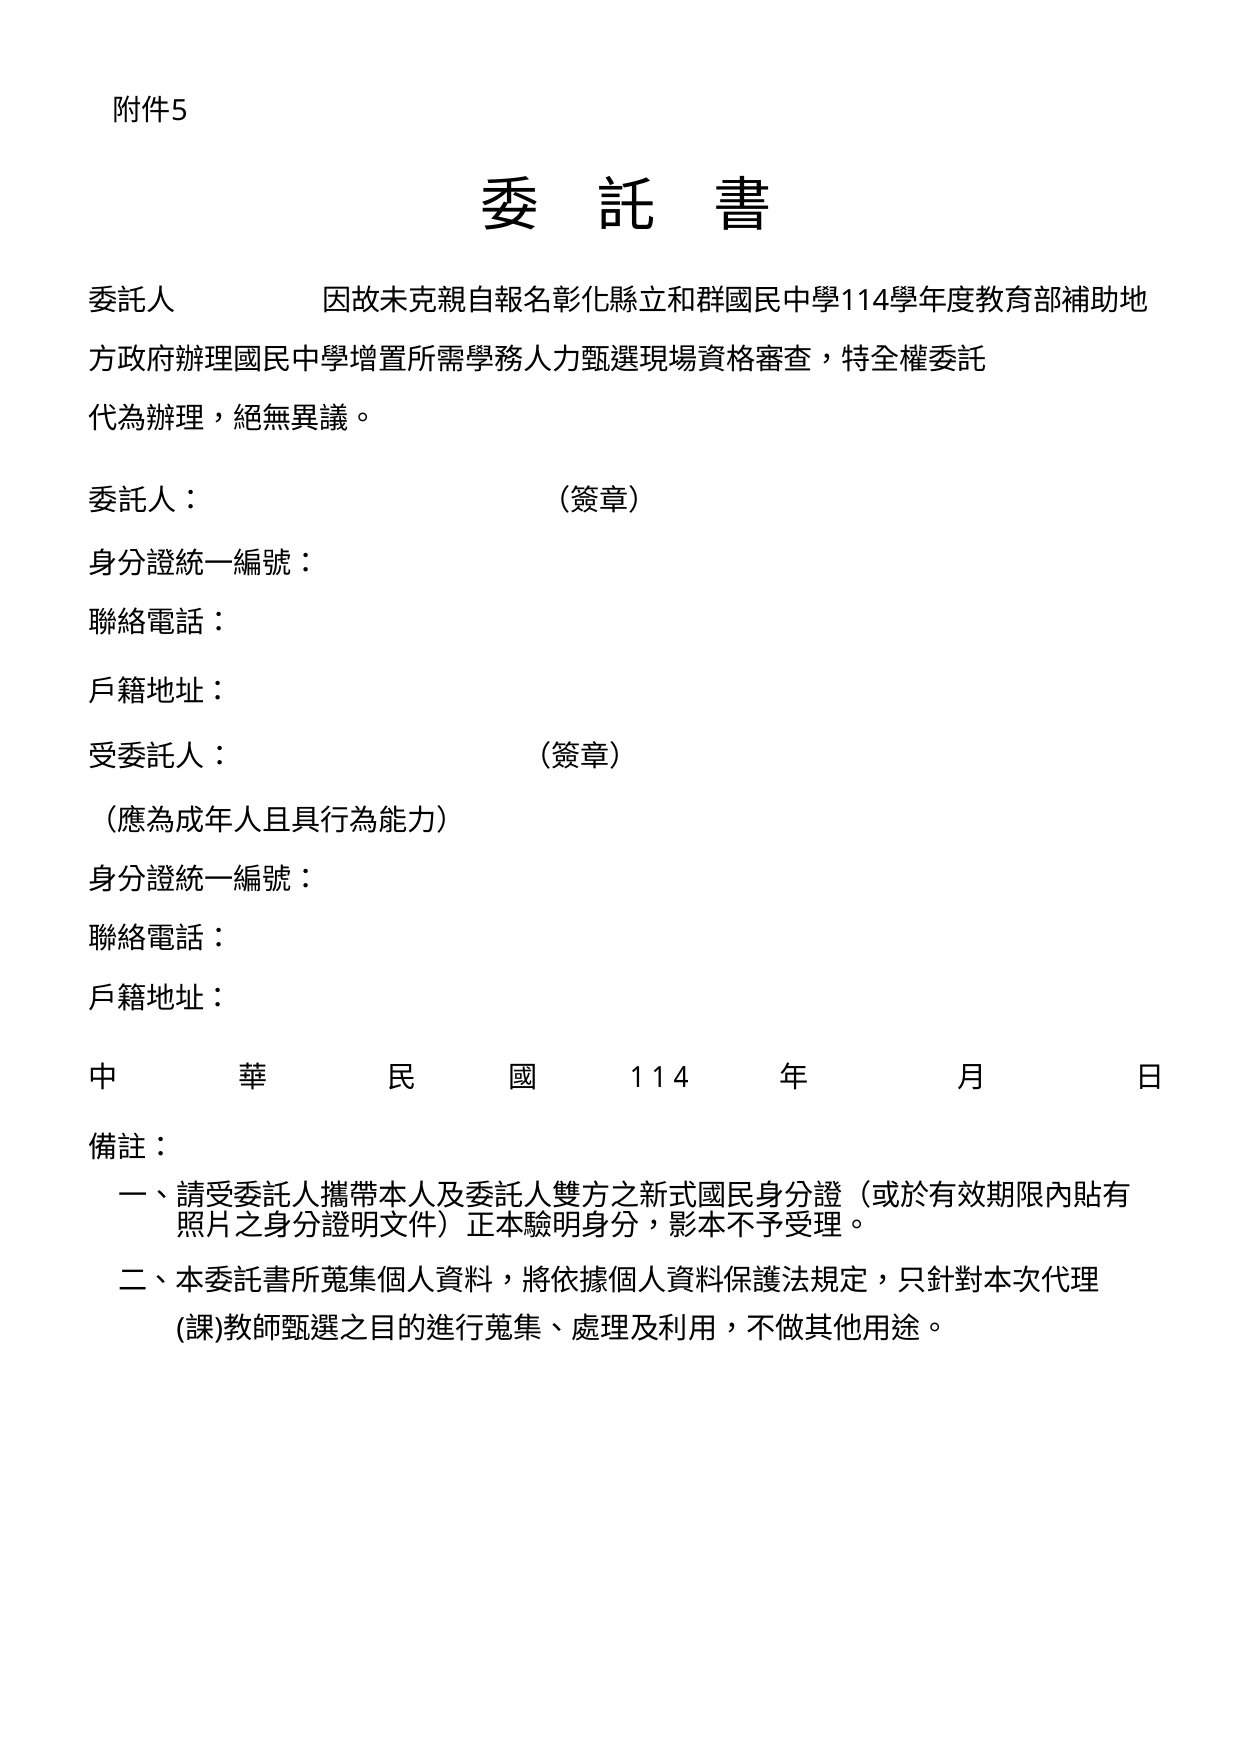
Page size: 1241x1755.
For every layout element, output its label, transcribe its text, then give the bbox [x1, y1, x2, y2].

text 備註： [89, 1124, 1196, 1166]
text 戶籍地址： [89, 658, 1196, 712]
text 代為辦理，絕無異議。 [89, 395, 1196, 437]
text 委託人： （簽章） [89, 476, 1196, 518]
text 一、請受委託人攜帶本人及委託人雙方之新式國民身分證（或於有效期限內貼有照片之身分證明文件）正本驗明身分，影本不予受理。 [118, 1180, 1139, 1244]
text 聯絡電話：戶籍地址： [89, 915, 235, 1017]
text 二、本委託書所蒐集個人資料，將依據個人資料保護法規定，只針對本次代理 [118, 1253, 1196, 1300]
text (課)教師甄選之目的進行蒐集、處理及利用，不做其他用途。 [176, 1300, 1196, 1348]
subtitle 委 託 書 [88, 157, 1164, 242]
text 身分證統一編號：聯絡電話： [89, 540, 323, 641]
text 中 華 民 國 1 1 4 年 月 日 [89, 1054, 1196, 1096]
text 委託人 因故未克親自報名彰化縣立和群國民中學114學年度教育部補助地方政府辦理國民中學增置所需學務人力甄選現場資格審查，特全權委託 [89, 276, 1154, 378]
text 受委託人： （簽章） [89, 733, 1196, 775]
text （應為成年人且具行為能力）身分證統一編號： [89, 797, 468, 898]
text 附件5 [113, 83, 1196, 130]
